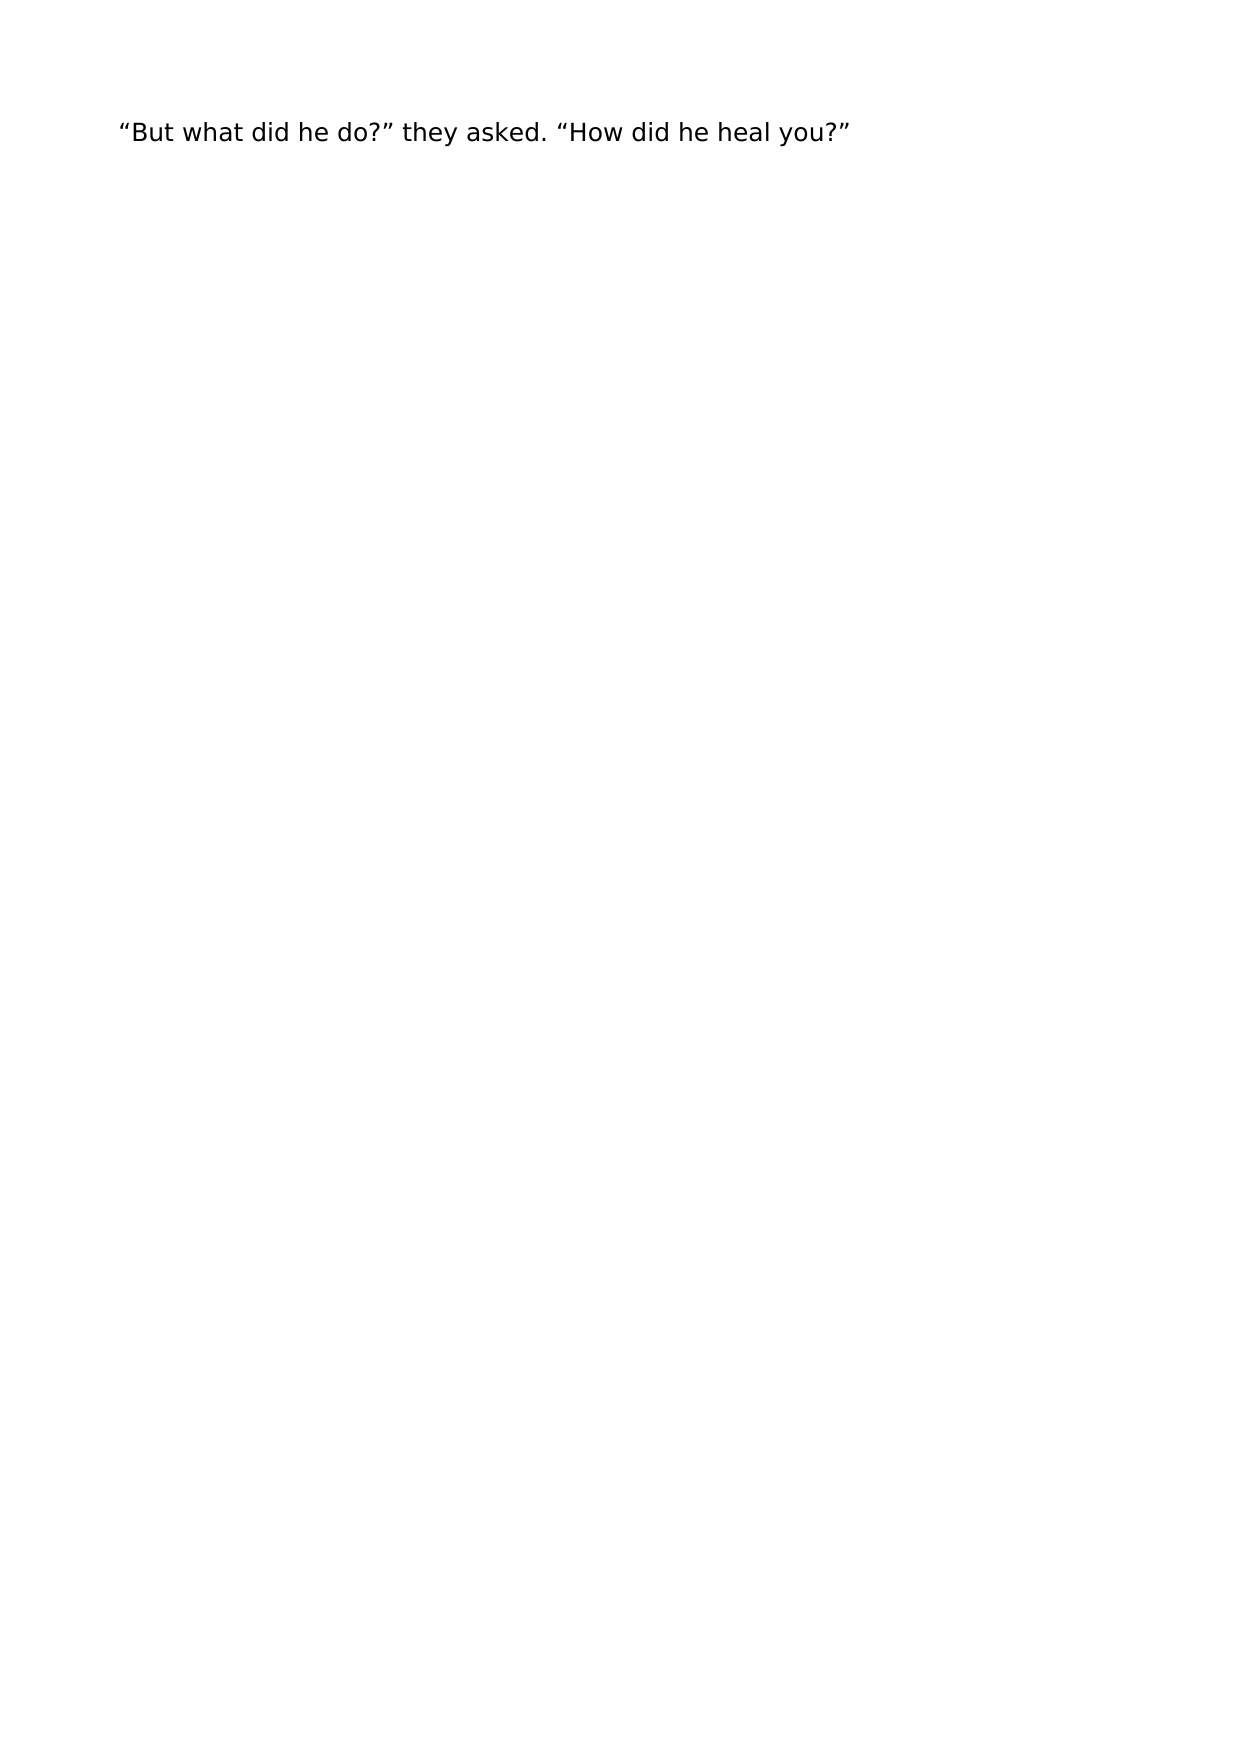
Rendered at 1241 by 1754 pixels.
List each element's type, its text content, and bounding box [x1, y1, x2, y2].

text “But what did he do?” they asked. “How did he heal you?” [118, 118, 1122, 147]
